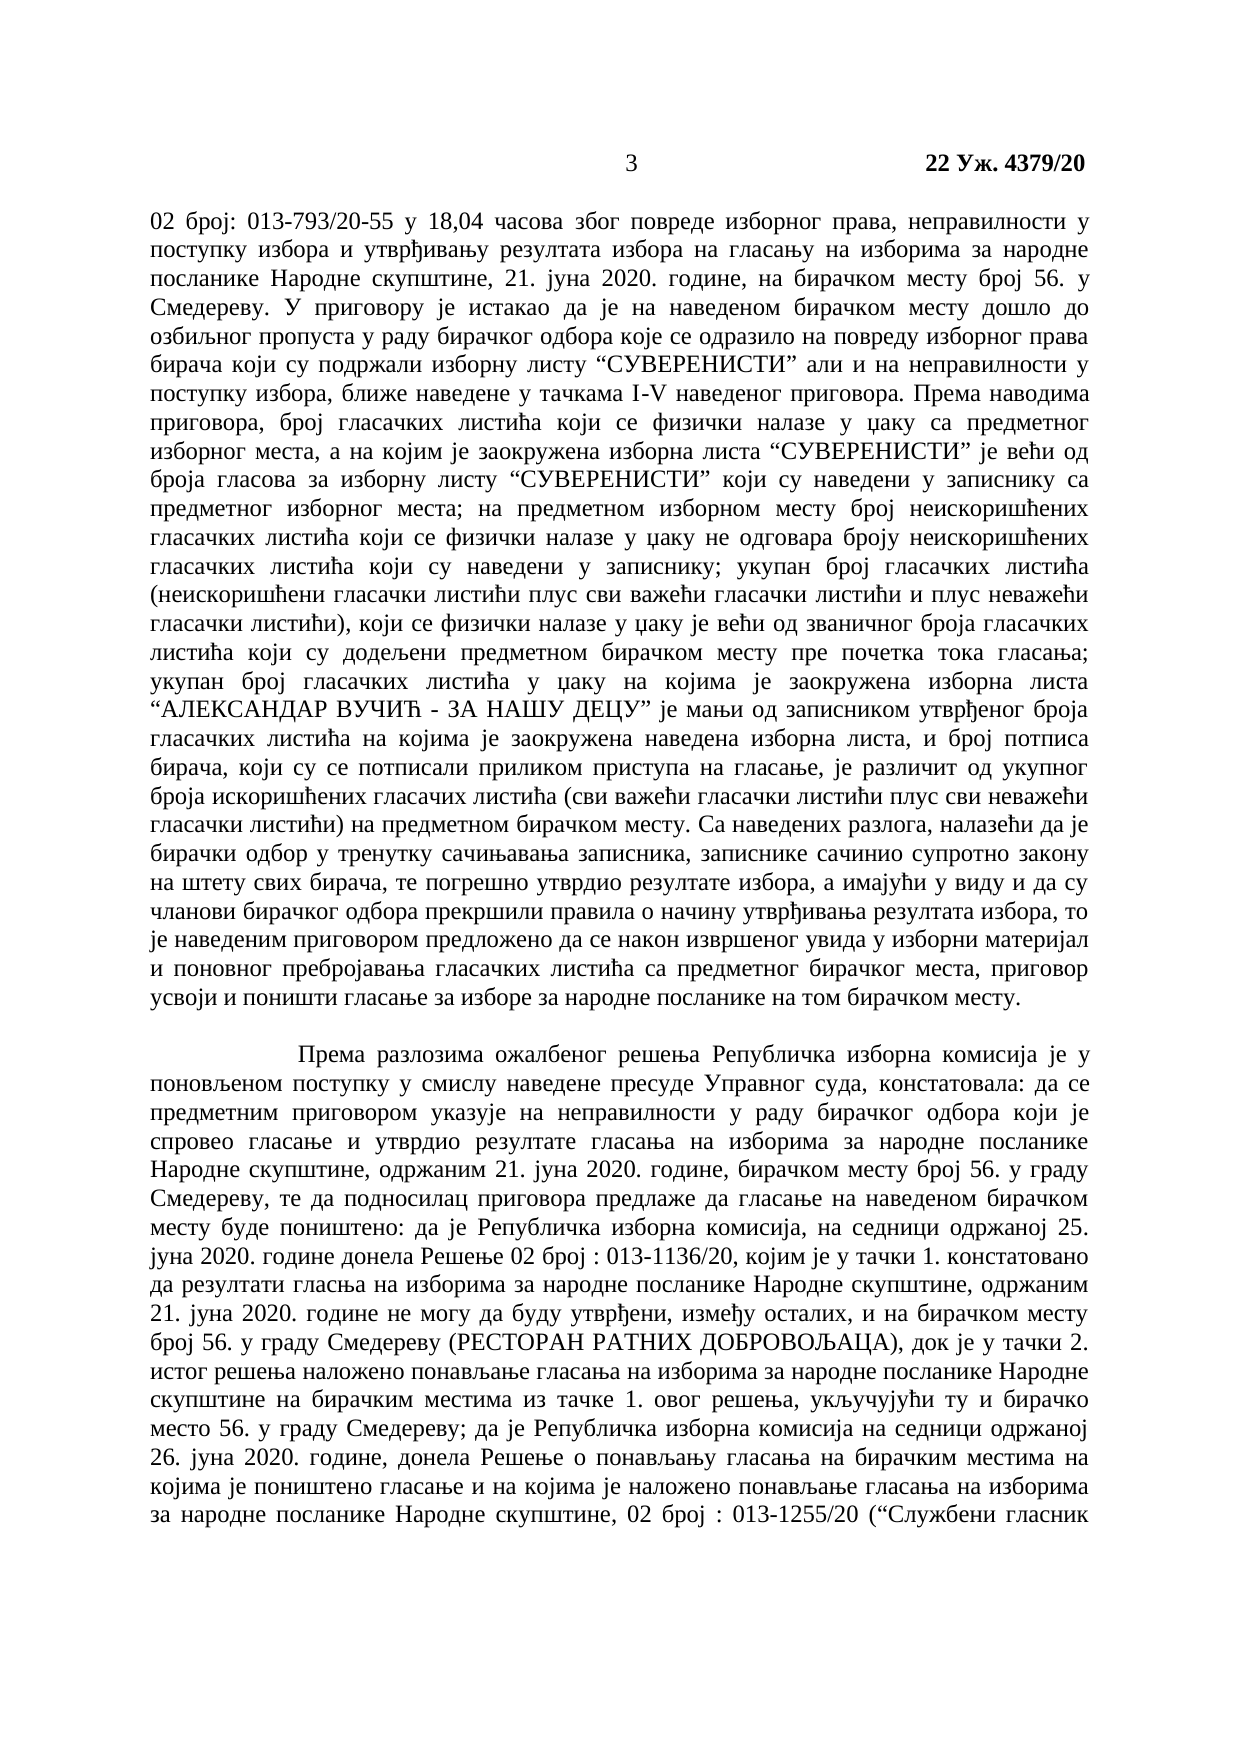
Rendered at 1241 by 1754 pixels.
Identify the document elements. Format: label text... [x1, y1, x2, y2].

text Према разлозима ожалбеног решења Републичка изборна комисија је у поновљеном поступку у смислу наведене пресуде Управног суда, констатовала: да се предметним приговором указује на неправилности у раду бирачког одбора који је спровео гласање и утврдио резултате гласања на изборима за народне посланике Народне скупштине, одржаним 21. јуна 2020. године, бирачком месту број 56. у граду Смедереву, те да подносилац приговора предлаже да гласање на наведеном бирачком месту буде поништено: да је Републичка изборна комисија, на седници одржаној 25. јуна 2020. године донела Решење 02 број : 013-1136/20, којим је у тачки 1. констатовано да резултати гласња на изборима за народне посланике Народне скупштине, одржаним 21. јуна 2020. године не могу да буду утврђени, између осталих, и на бирачком месту број 56. у граду Смедереву (РЕСТОРАН РАТНИХ ДОБРОВОЉАЦА), док је у тачки 2. истог решења наложено понављање гласања на изборима за народне посланике Народне скупштине на бирачким местима из тачке 1. овог решења, укључујући ту и бирачко место 56. у граду Смедереву; да је Републичка изборна комисија на седници одржаној 26. јуна 2020. године, донела Решење о понављању гласања на бирачким местима на којима је поништено гласање и на којима је наложено понављање гласања на изборима за народне посланике Народне скупштине, 02 број : 013-1255/20 (“Службени гласник [150, 1039, 1090, 1528]
text 02 број: 013-793/20-55 у 18,04 часова због повреде изборног права, неправилности у поступку избора и утврђивању резултата избора на гласању на изборима за народне посланике Народне скупштине, 21. јуна 2020. године, на бирачком месту број 56. у Смедереву. У приговору је истакао да је на наведеном бирачком месту дошло до озбиљног пропуста у раду бирачког одбора које се одразило на повреду изборног права бирача који су подржали изборну листу “СУВЕРЕНИСТИ” али и на неправилности у поступку избора, ближе наведене у тачкама I-V наведеног приговора. Према наводима приговора, број гласачких листића који се физички налазе у џаку са предметног изборног места, а на којим је заокружена изборна листа “СУВЕРЕНИСТИ” је већи од броја гласова за изборну листу “СУВЕРЕНИСТИ” који су наведени у записнику са предметног изборног места; на предметном изборном месту број неискоришћених гласачких листића који се физички налазе у џаку не одговара броју неискоришћених гласачких листића који су наведени у записнику; укупан број гласачких листића (неискоришћени гласачки листићи плус сви важећи гласачки листићи и плус неважећи гласачки листићи), који се физички налазе у џаку је већи од званичног броја гласачких листића који су додељени предметном бирачком месту пре почетка тока гласања; укупан број гласачких листића у џаку на којима је заокружена изборна листа “АЛЕКСАНДАР ВУЧИЋ - ЗА НАШУ ДЕЦУ” је мањи од записником утврђеног броја гласачких листића на којима је заокружена наведена изборна листа, и број потписа бирача, који су се потписали приликом приступа на гласање, је различит од укупног броја искоришћених гласачих листића (сви важећи гласачки листићи плус сви неважећи гласачки листићи) на предметном бирачком месту. Са наведених разлога, налазећи да је бирачки одбор у тренутку сачињавања записника, записнике сачинио супротно закону на штету свих бирача, те погрешно утврдио резултате избора, а имајући у виду и да су чланови бирачког одбора прекршили правила о начину утврђивања резултата избора, то је наведеним приговором предложено да се након извршеног увида у изборни материјал и поновног пребројавања гласачких листића са предметног бирачког места, приговор усвоји и поништи гласање за изборе за народне посланике на том бирачком месту. [150, 206, 1090, 1011]
